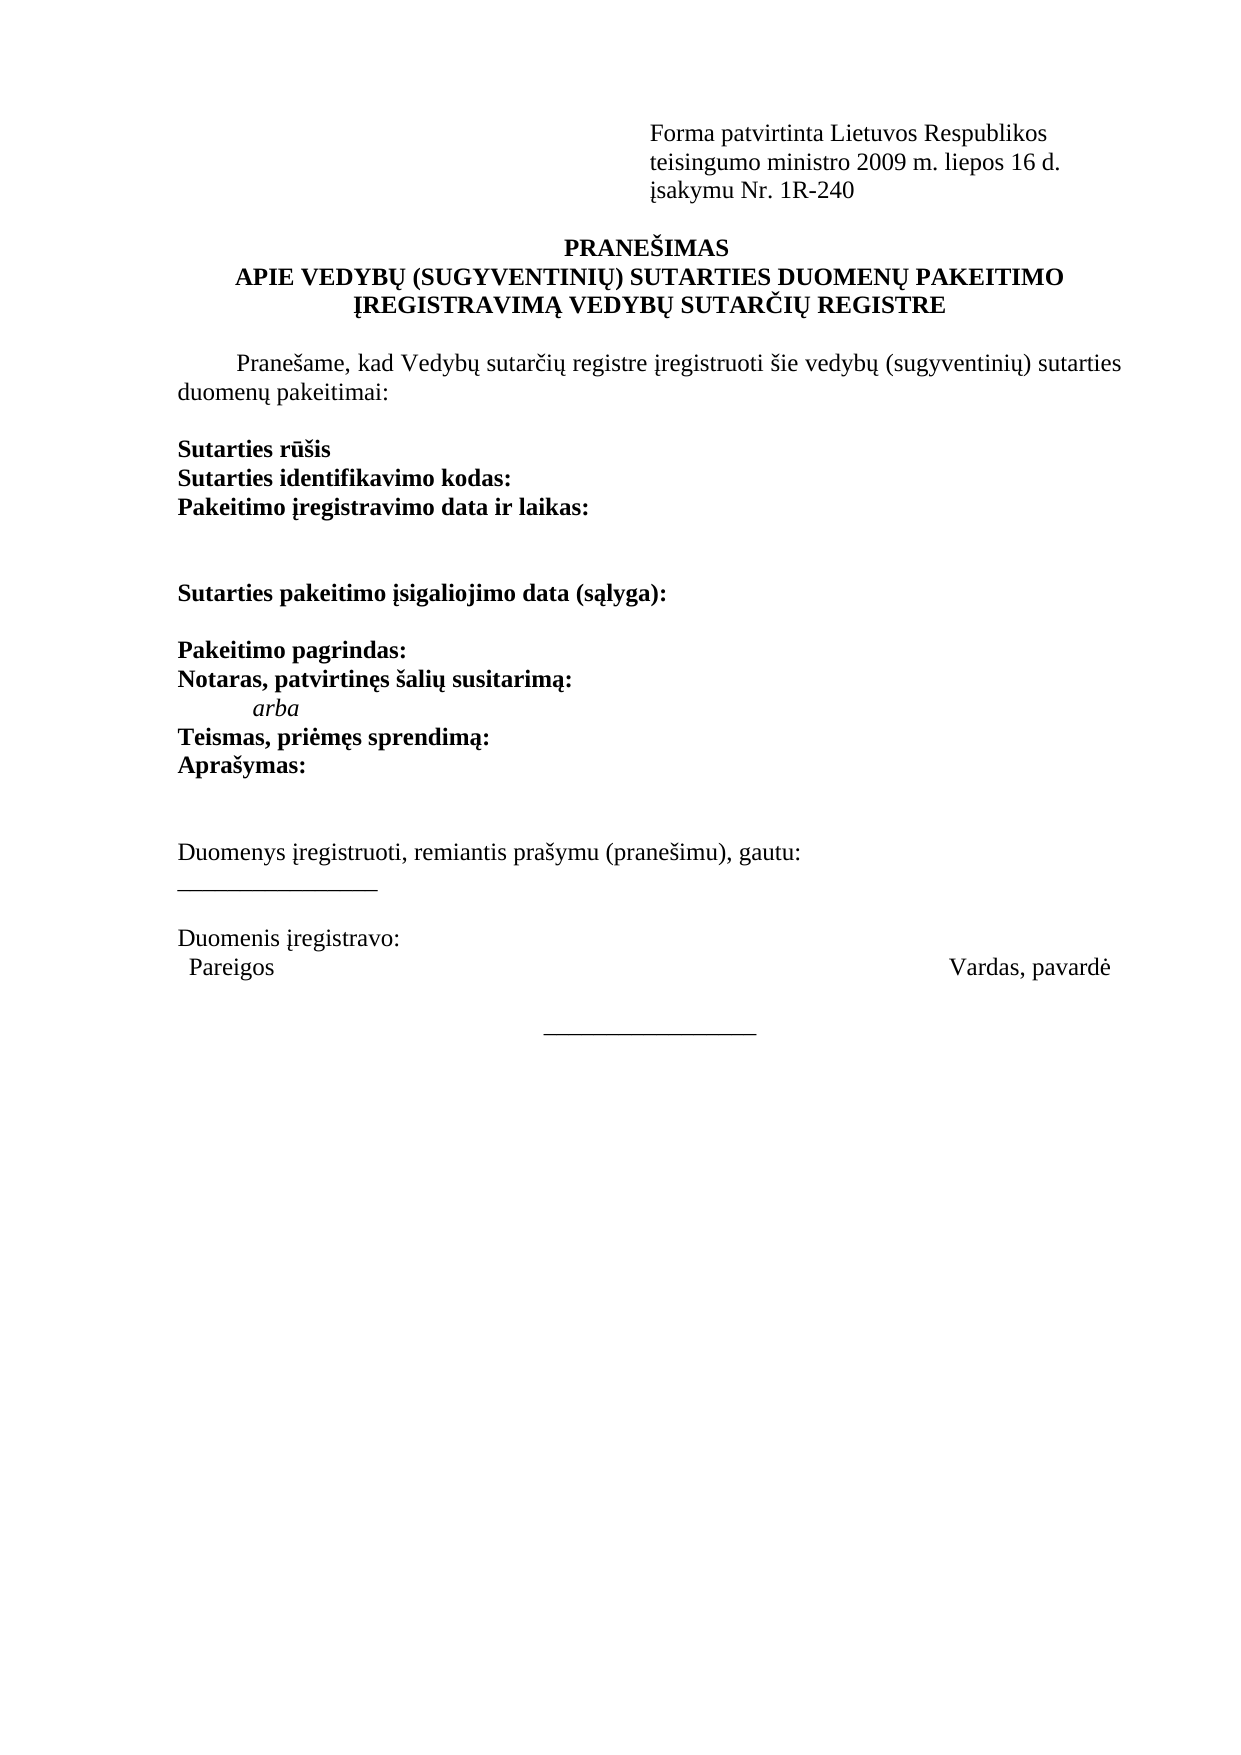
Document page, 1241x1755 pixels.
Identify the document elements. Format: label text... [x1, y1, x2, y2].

text Notaras, patvirtinęs šalių susitarimą: [177, 664, 1201, 693]
text Teismas, priėmęs sprendimą: [177, 722, 1201, 751]
text Forma patvirtinta Lietuvos Respublikos [649, 118, 1122, 147]
table_header Pareigos [177, 952, 649, 981]
text Pranešame, kad Vedybų sutarčių registre įregistruoti šie vedybų (sugyventinių) sutarties duomenų pakeitimai: [177, 348, 1122, 406]
text Aprašymas: [177, 751, 1201, 779]
text Duomenys įregistruoti, remiantis prašymu (pranešimu), gautu: [177, 837, 1201, 866]
text Sutarties rūšis [177, 434, 1201, 463]
text arba [177, 693, 1201, 722]
text Sutarties identifikavimo kodas: [177, 463, 1201, 492]
text PRANEŠIMAS [177, 233, 1122, 262]
text Sutarties pakeitimo įsigaliojimo data (sąlyga): [177, 578, 1201, 607]
text ________________ [177, 866, 1201, 894]
text Pakeitimo įregistravimo data ir laikas: [177, 492, 1201, 521]
text APIE VEDYBŲ (SUGYVENTINIŲ) SUTARTIES DUOMENŲ PAKEITIMO ĮREGISTRAVIMĄ VEDYBŲ SUTARČIŲ REGISTRE [177, 262, 1122, 319]
text teisingumo ministro 2009 m. liepos 16 d. [649, 147, 1122, 176]
text _________________ [177, 1009, 1122, 1038]
text Duomenis įregistravo: [177, 923, 1201, 952]
table_header Vardas, pavardė [649, 952, 1122, 981]
text Pakeitimo pagrindas: [177, 636, 1201, 664]
text įsakymu Nr. 1R-240 [649, 176, 1122, 204]
